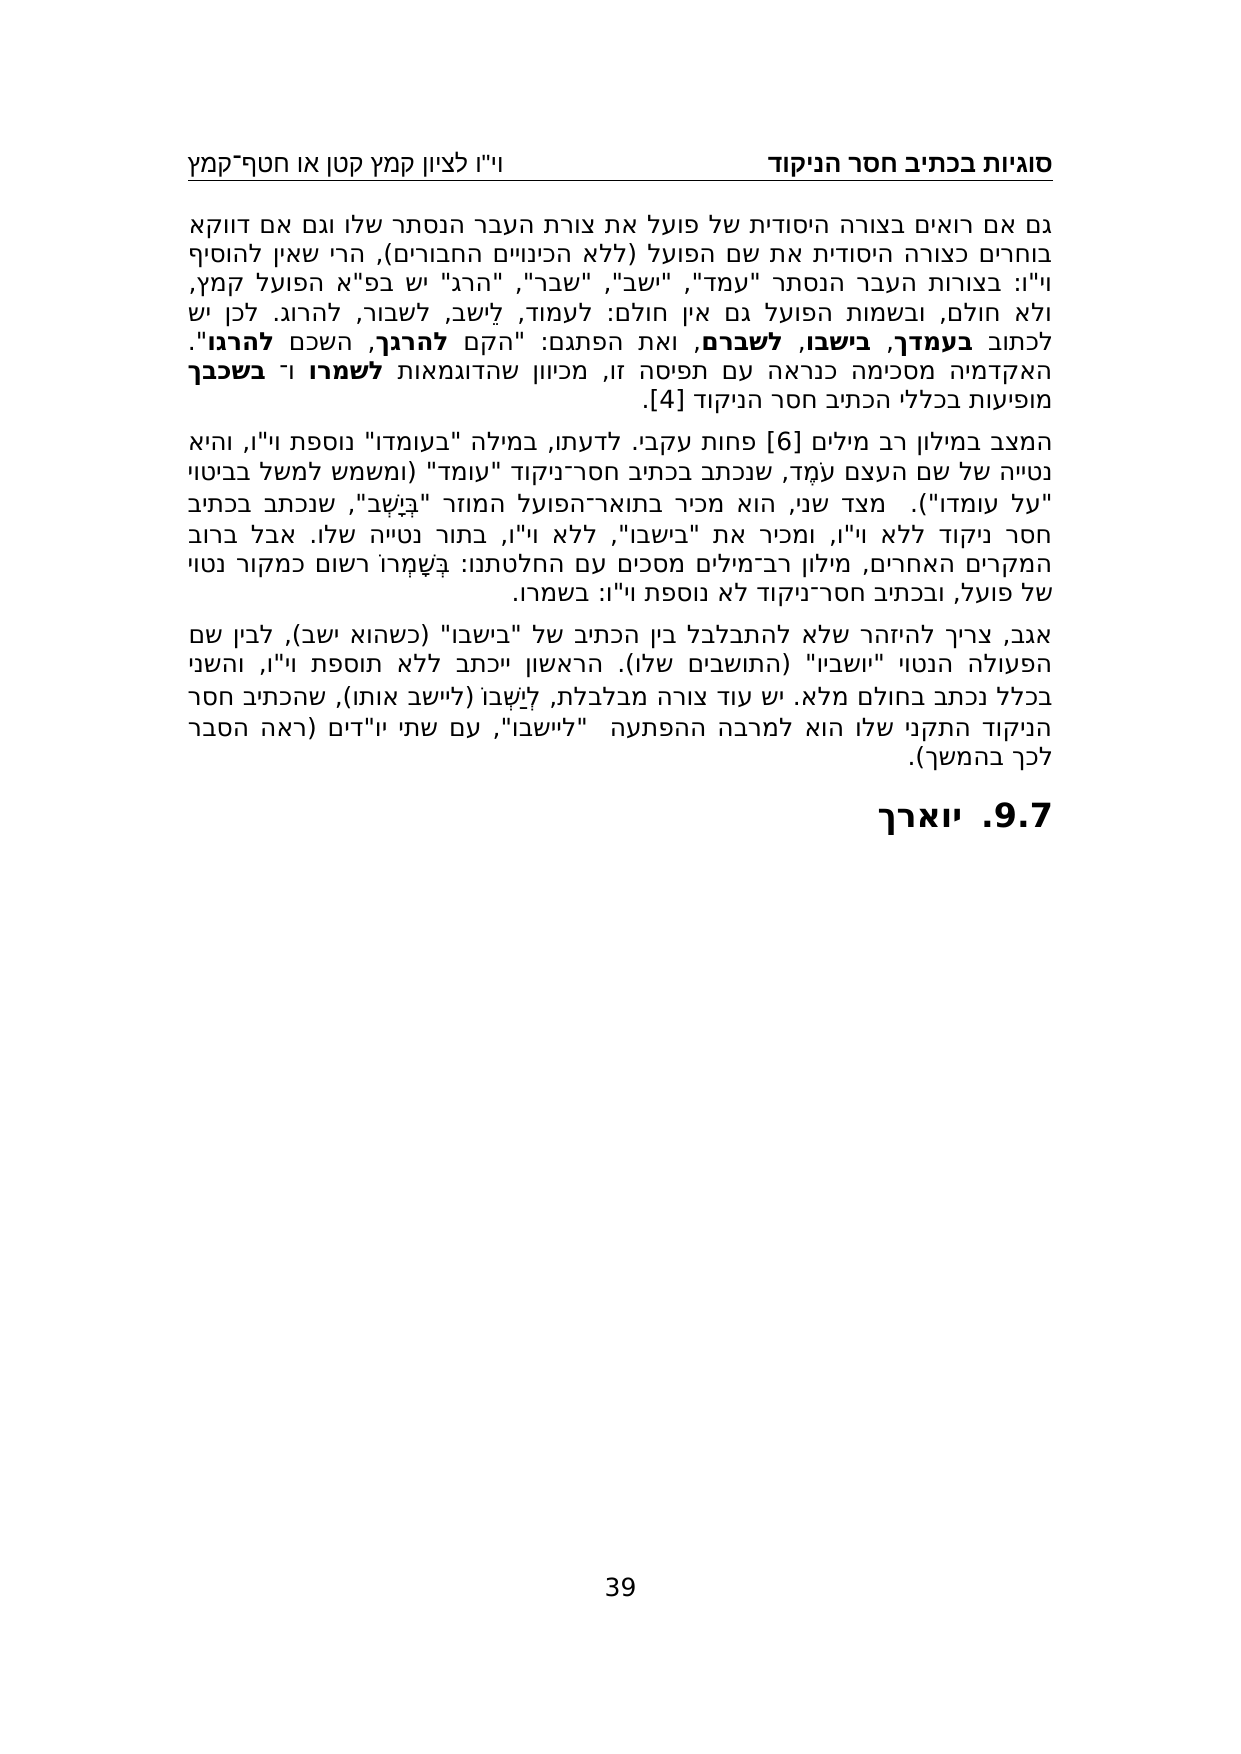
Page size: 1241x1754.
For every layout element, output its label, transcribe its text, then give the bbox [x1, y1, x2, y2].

subtitle יוארך [187, 796, 1053, 835]
text המצב במילון רב מילים [6] פחות עקבי. לדעתו, במילה "בעומדו" נוספת וי"ו, והיא נטייה של שם העצם עֹמֶד, שנכתב בכתיב חסר־ניקוד "עומד" (ומשמש למשל בביטוי "על עומדו"). מצד שני, הוא מכיר בתואר־הפועל המוזר "בְּיָשְׁב", שנכתב בכתיב חסר ניקוד ללא וי"ו, ומכיר את "בישבו", ללא וי"ו, בתור נטייה שלו. אבל ברוב המקרים האחרים, מילון רב־מילים מסכים עם החלטתנו: בְּשָׁמְרוֹ רשום כמקור נטוי של פועל, ובכתיב חסר־ניקוד לא נוספת וי"ו: בשמרו. [187, 427, 1053, 608]
text אגב, צריך להיזהר שלא להתבלבל בין הכתיב של "בישבו" (כשהוא ישב), לבין שם הפעולה הנטוי "יושביו" (התושבים שלו). הראשון ייכתב ללא תוספת וי"ו, והשני בכלל נכתב בחולם מלא. יש עוד צורה מבלבלת, לְיַשְּׁבוֹ (ליישב אותו), שהכתיב חסר הניקוד התקני שלו הוא למרבה ההפתעה "ליישבו", עם שתי יו"דים (ראה הסבר לכך בהמשך). [187, 620, 1053, 771]
text גם אם רואים בצורה היסודית של פועל את צורת העבר הנסתר שלו וגם אם דווקא בוחרים כצורה היסודית את שם הפועל (ללא הכינויים החבורים), הרי שאין להוסיף וי"ו: בצורות העבר הנסתר "עמד", "ישב", "שבר", "הרג" יש בפ"א הפועל קמץ, ולא חולם, ובשמות הפועל גם אין חולם: לעמוד, לֵישב, לשבור, להרוג. לכן יש לכתוב בעמדך, בישבו, לשברם, ואת הפתגם: "הקם להרגך, השכם להרגו". האקדמיה מסכימה כנראה עם תפיסה זו, מכיוון שהדוגמאות לשמרו ו־ בשכבך מופיעות בכללי הכתיב חסר הניקוד [4]. [187, 210, 1053, 415]
